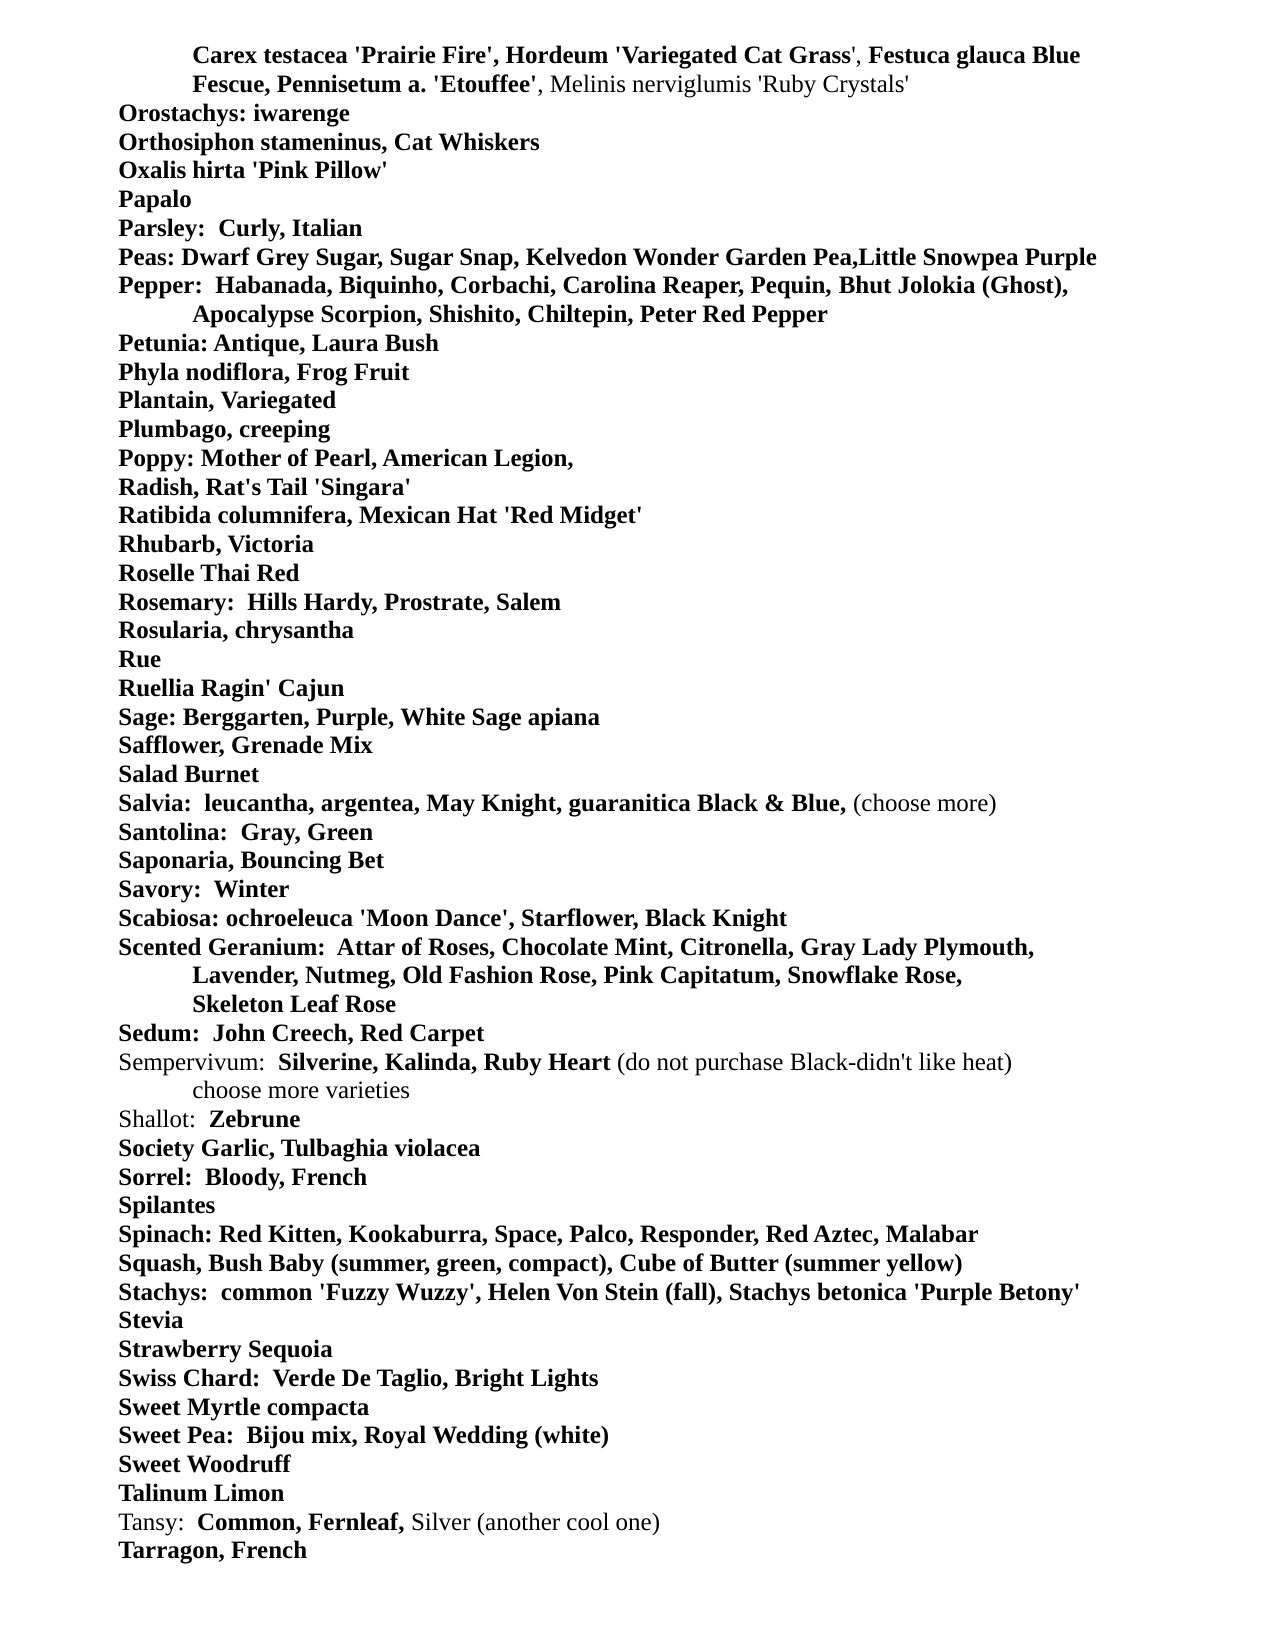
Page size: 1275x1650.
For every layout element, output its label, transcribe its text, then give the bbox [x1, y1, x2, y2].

text Sorrel: Bloody, French [118, 1162, 1157, 1191]
text Petunia: Antique, Laura Bush [118, 328, 1157, 357]
text Salvia: leucantha, argentea, May Knight, guaranitica Black & Blue, (choose more) [118, 788, 1157, 817]
text Sweet Woodruff [118, 1449, 1157, 1478]
text Lavender, Nutmeg, Old Fashion Rose, Pink Capitatum, Snowflake Rose, [118, 961, 1157, 989]
text Sedum: John Creech, Red Carpet [118, 1018, 1157, 1047]
text Squash, Bush Baby (summer, green, compact), Cube of Butter (summer yellow) [118, 1248, 1157, 1277]
text Scabiosa: ochroeleuca 'Moon Dance', Starflower, Black Knight [118, 903, 1157, 932]
text Sweet Myrtle compacta [118, 1392, 1157, 1421]
text Rue [118, 644, 1157, 673]
text Papalo [118, 184, 1157, 213]
text Safflower, Grenade Mix [118, 731, 1157, 759]
text Salad Burnet [118, 759, 1157, 788]
text Tarragon, French [118, 1536, 1157, 1564]
text Peas: Dwarf Grey Sugar, Sugar Snap, Kelvedon Wonder Garden Pea,Little Snowpea Purple [118, 242, 1157, 271]
text Sempervivum: Silverine, Kalinda, Ruby Heart (do not purchase Black-didn't like heat) [118, 1047, 1157, 1076]
text Savory: Winter [118, 874, 1157, 903]
text Pepper: Habanada, Biquinho, Corbachi, Carolina Reaper, Pequin, Bhut Jolokia (Ghost), Apocalypse Scorpion, Shishito, Chiltepin, Peter Red Pepper [118, 271, 1157, 328]
text Ratibida columnifera, Mexican Hat 'Red Midget' [118, 501, 1157, 529]
text choose more varieties [118, 1076, 1157, 1104]
text Rosemary: Hills Hardy, Prostrate, Salem [118, 587, 1157, 616]
text Santolina: Gray, Green [118, 817, 1157, 846]
text Spilantes [118, 1191, 1157, 1219]
text Poppy: Mother of Pearl, American Legion, [118, 443, 1157, 472]
text Talinum Limon [118, 1478, 1157, 1507]
text Orostachys: iwarenge [118, 98, 1157, 127]
text Scented Geranium: Attar of Roses, Chocolate Mint, Citronella, Gray Lady Plymouth, [118, 932, 1157, 961]
text Ruellia Ragin' Cajun [118, 673, 1157, 702]
text Roselle Thai Red [118, 558, 1157, 587]
text Rosularia, chrysantha [118, 616, 1157, 644]
text Plantain, Variegated [118, 386, 1157, 414]
text Sweet Pea: Bijou mix, Royal Wedding (white) [118, 1421, 1157, 1449]
text Swiss Chard: Verde De Taglio, Bright Lights [118, 1363, 1157, 1392]
text Stevia [118, 1306, 1157, 1334]
text Rhubarb, Victoria [118, 529, 1157, 558]
text Stachys: common 'Fuzzy Wuzzy', Helen Von Stein (fall), Stachys betonica 'Purple Betony' [118, 1277, 1157, 1306]
text Saponaria, Bouncing Bet [118, 846, 1157, 874]
text Orthosiphon stameninus, Cat Whiskers [118, 127, 1157, 156]
text Tansy: Common, Fernleaf, Silver (another cool one) [118, 1507, 1157, 1536]
text Spinach: Red Kitten, Kookaburra, Space, Palco, Responder, Red Aztec, Malabar [118, 1219, 1157, 1248]
text Carex testacea 'Prairie Fire', Hordeum 'Variegated Cat Grass', Festuca glauca Blue Fescue, Pennisetum a. 'Etouffee', Melinis nerviglumis 'Ruby Crystals' [118, 41, 1157, 98]
text Skeleton Leaf Rose [118, 989, 1157, 1018]
text Strawberry Sequoia [118, 1334, 1157, 1363]
text Parsley: Curly, Italian [118, 213, 1157, 242]
text Phyla nodiflora, Frog Fruit [118, 357, 1157, 386]
text Society Garlic, Tulbaghia violacea [118, 1133, 1157, 1162]
text Plumbago, creeping [118, 414, 1157, 443]
text Sage: Berggarten, Purple, White Sage apiana [118, 702, 1157, 731]
text Radish, Rat's Tail 'Singara' [118, 472, 1157, 501]
text Shallot: Zebrune [118, 1104, 1157, 1133]
text Oxalis hirta 'Pink Pillow' [118, 156, 1157, 184]
